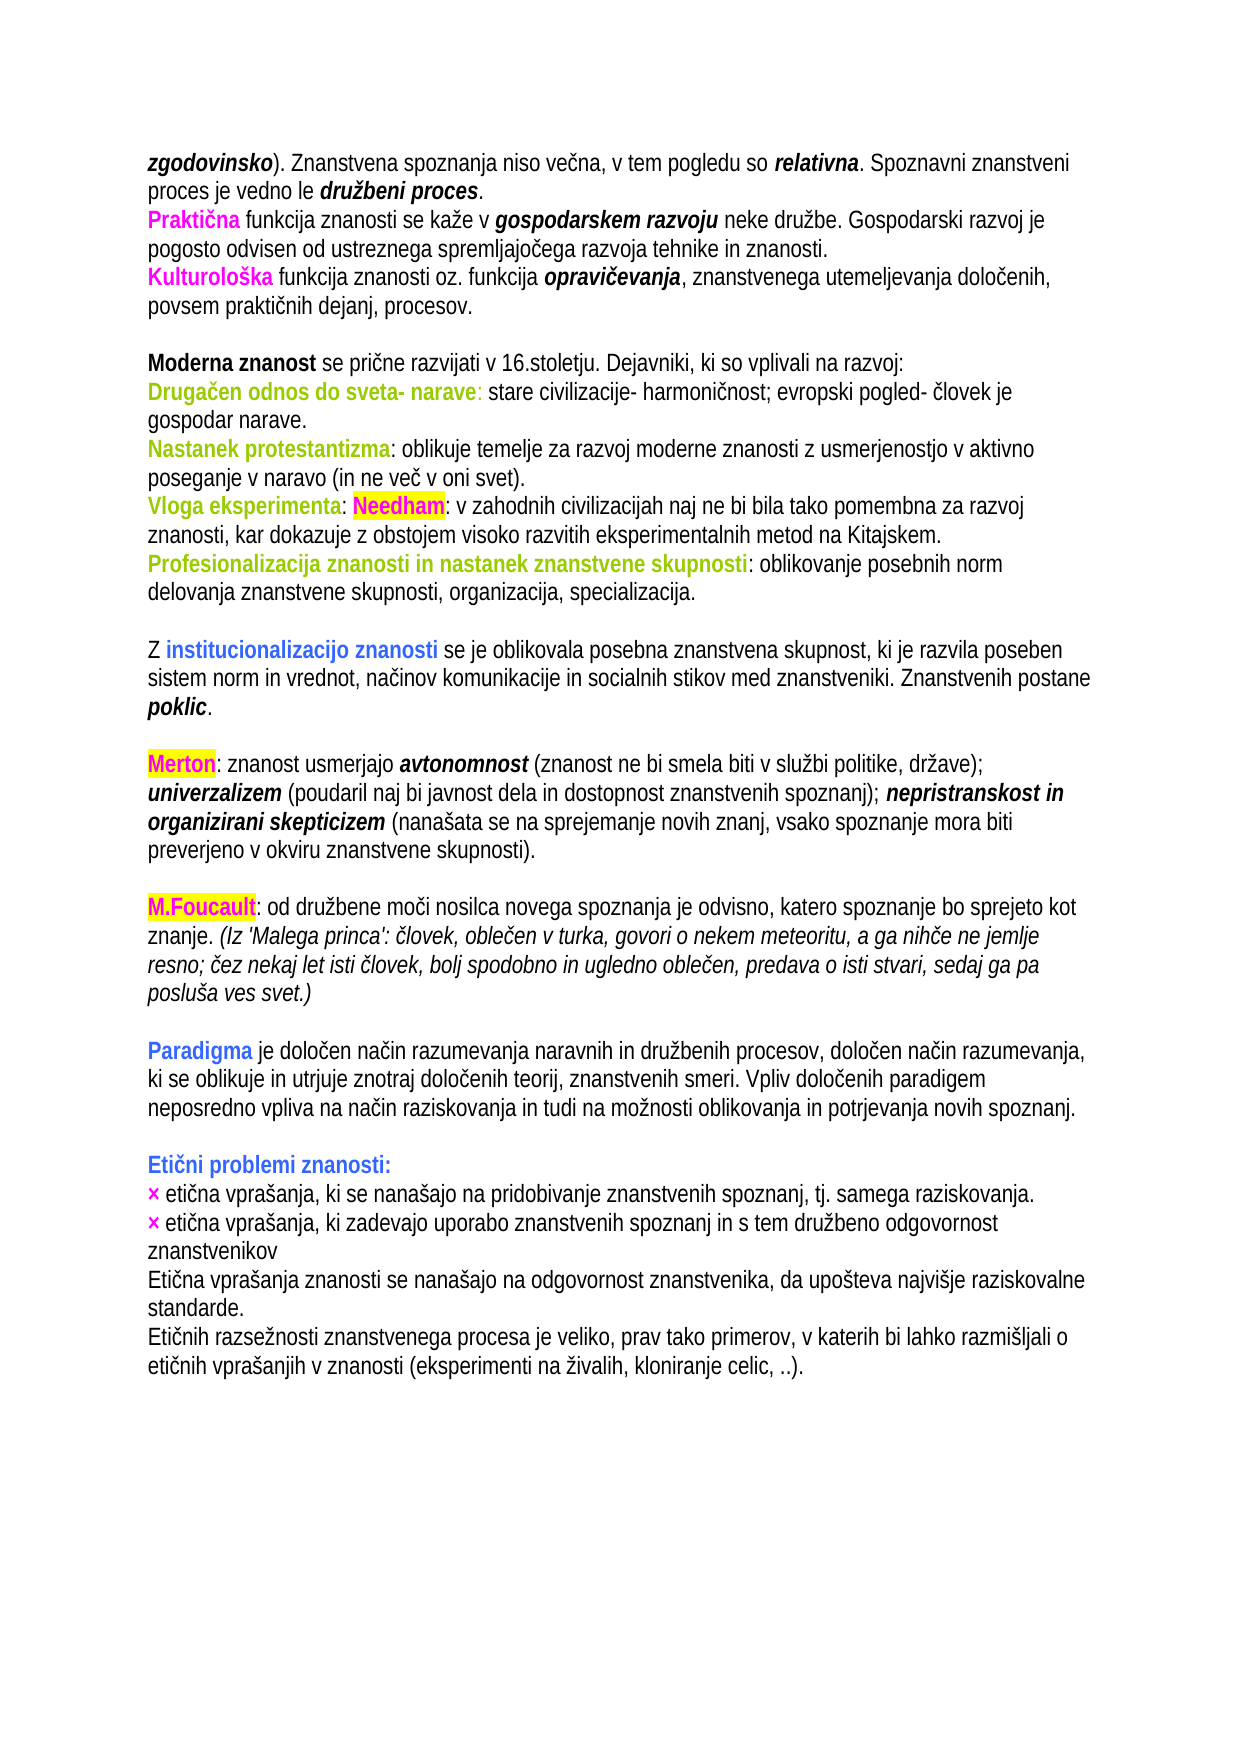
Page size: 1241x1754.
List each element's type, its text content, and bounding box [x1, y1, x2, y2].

text Vloga eksperimenta: Needham: v zahodnih civilizacijah naj ne bi bila tako pomembna za razvoj znanosti, kar dokazuje z obstojem visoko razvitih eksperimentalnih metod na Kitajskem. [148, 491, 1093, 549]
text Etični problemi znanosti: [148, 1150, 1093, 1179]
text Etična vprašanja znanosti se nanašajo na odgovornost znanstvenika, da upošteva najvišje raziskovalne standarde. [148, 1265, 1093, 1322]
text M.Foucault: od družbene moči nosilca novega spoznanja je odvisno, katero spoznanje bo sprejeto kot znanje. (Iz 'Malega princa': človek, oblečen v turka, govori o nekem meteoritu, a ga nihče ne jemlje resno; čez nekaj let isti človek, bolj spodobno in ugledno oblečen, predava o isti stvari, sedaj ga pa posluša ves svet.) [148, 892, 1093, 1007]
text Nastanek protestantizma: oblikuje temelje za razvoj moderne znanosti z usmerjenostjo v aktivno poseganje v naravo (in ne več v oni svet). [148, 434, 1093, 491]
text × etična vprašanja, ki zadevajo uporabo znanstvenih spoznanj in s tem družbeno odgovornost znanstvenikov [148, 1207, 1093, 1265]
text Merton: znanost usmerjajo avtonomnost (znanost ne bi smela biti v službi politike, države); univerzalizem (poudaril naj bi javnost dela in dostopnost znanstvenih spoznanj); nepristranskost in organizirani skepticizem (nanašata se na sprejemanje novih znanj, vsako spoznanje mora biti preverjeno v okviru znanstvene skupnosti). [148, 749, 1093, 864]
text Drugačen odnos do sveta- narave: stare civilizacije- harmoničnost; evropski pogled- človek je gospodar narave. [148, 377, 1093, 434]
text Etičnih razsežnosti znanstvenega procesa je veliko, prav tako primerov, v katerih bi lahko razmišljali o etičnih vprašanjih v znanosti (eksperimenti na živalih, kloniranje celic, ..). [148, 1322, 1093, 1379]
text Praktična funkcija znanosti se kaže v gospodarskem razvoju neke družbe. Gospodarski razvoj je pogosto odvisen od ustreznega spremljajočega razvoja tehnike in znanosti. [148, 205, 1093, 262]
text Paradigma je določen način razumevanja naravnih in družbenih procesov, določen način razumevanja, ki se oblikuje in utrjuje znotraj določenih teorij, znanstvenih smeri. Vpliv določenih paradigem neposredno vpliva na način raziskovanja in tudi na možnosti oblikovanja in potrjevanja novih spoznanj. [148, 1036, 1093, 1122]
text Profesionalizacija znanosti in nastanek znanstvene skupnosti: oblikovanje posebnih norm delovanja znanstvene skupnosti, organizacija, specializacija. [148, 549, 1093, 606]
text Kulturološka funkcija znanosti oz. funkcija opravičevanja, znanstvenega utemeljevanja določenih, povsem praktičnih dejanj, procesov. [148, 262, 1093, 319]
text × etična vprašanja, ki se nanašajo na pridobivanje znanstvenih spoznanj, tj. samega raziskovanja. [148, 1179, 1093, 1207]
text Moderna znanost se prične razvijati v 16.stoletju. Dejavniki, ki so vplivali na razvoj: [148, 348, 1093, 377]
text zgodovinsko). Znanstvena spoznanja niso večna, v tem pogledu so relativna. Spoznavni znanstveni proces je vedno le družbeni proces. [148, 148, 1093, 205]
text Z institucionalizacijo znanosti se je oblikovala posebna znanstvena skupnost, ki je razvila poseben sistem norm in vrednot, načinov komunikacije in socialnih stikov med znanstveniki. Znanstvenih postane poklic. [148, 634, 1093, 721]
